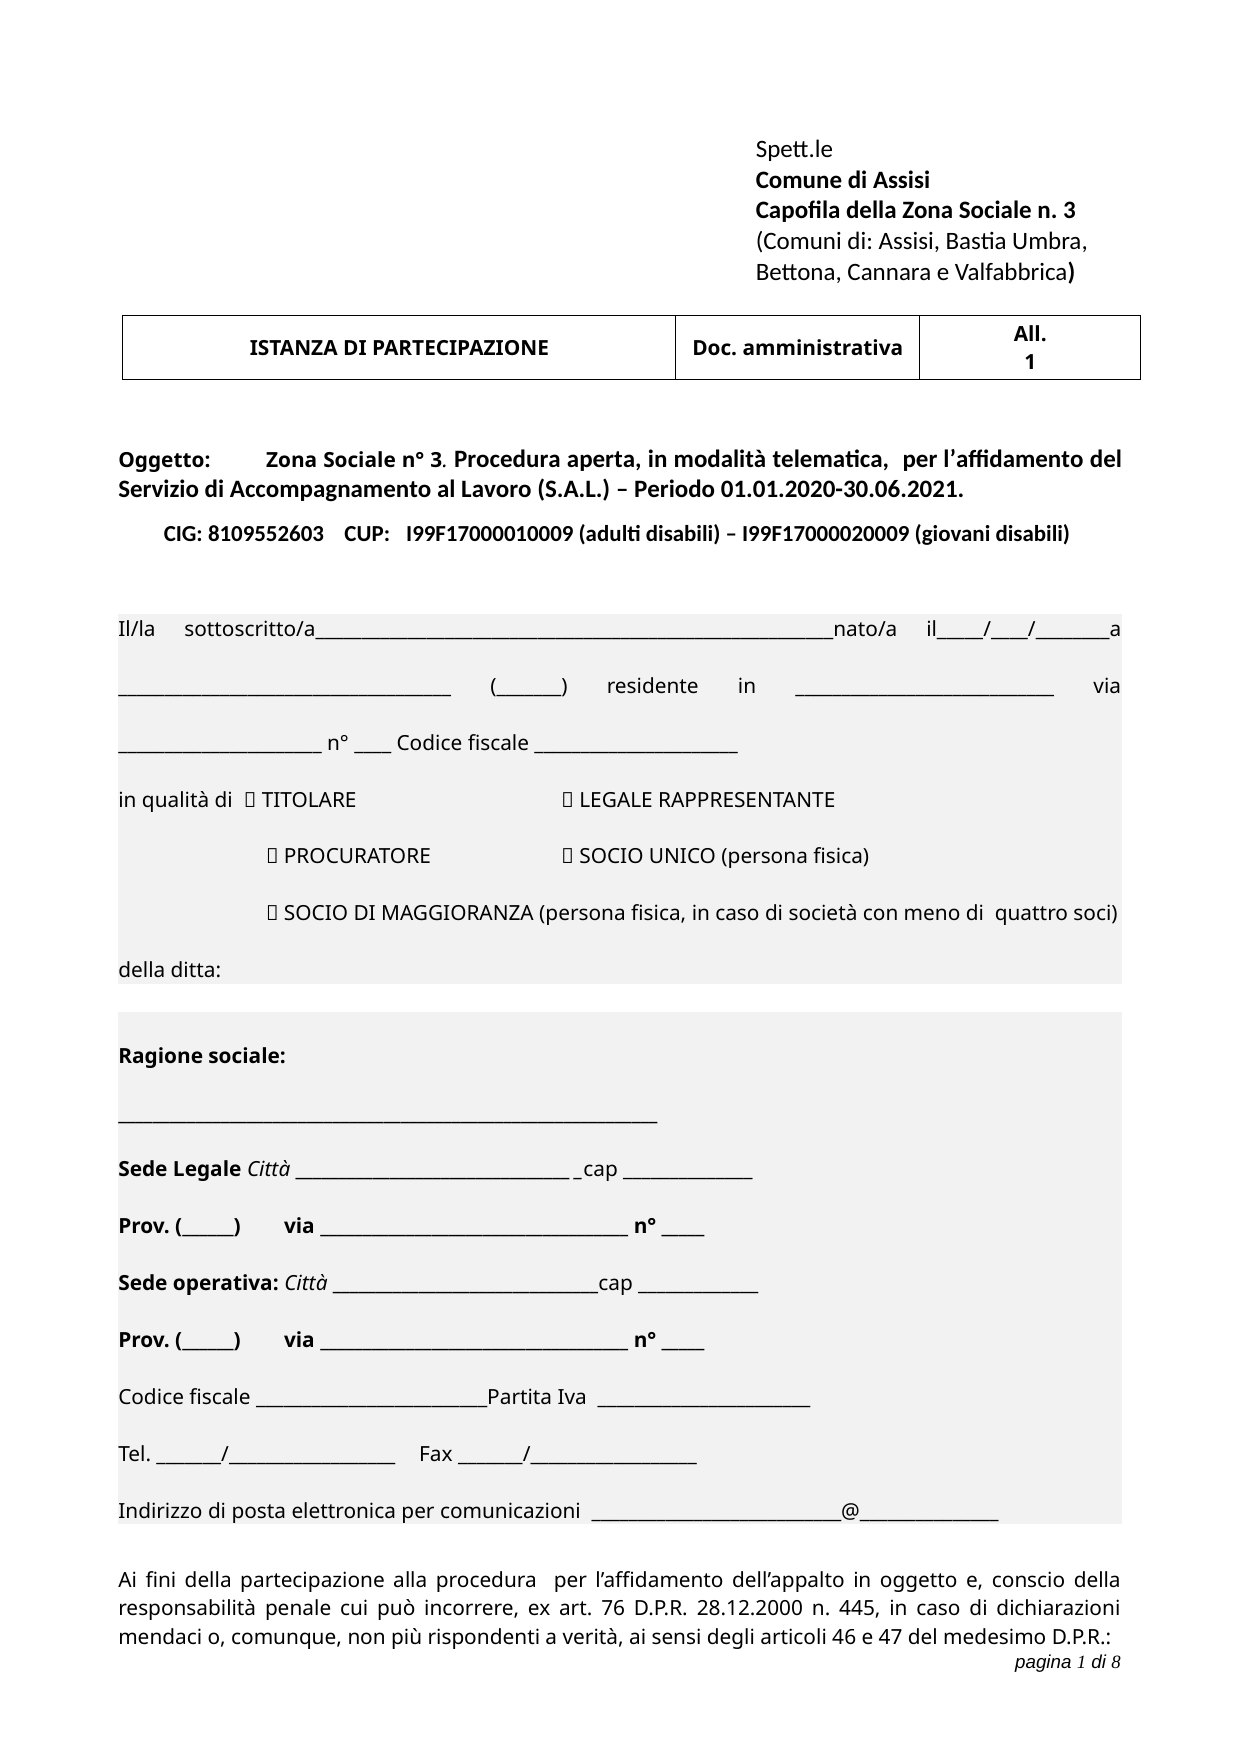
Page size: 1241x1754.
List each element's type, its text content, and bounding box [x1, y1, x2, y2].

table_header Doc. amministrativa [676, 316, 919, 379]
subtitle Prov. (______) via ____________________________________ n° _____ [118, 1211, 1122, 1240]
table_header All. 1 [920, 316, 1140, 379]
subtitle Ragione sociale: [118, 1041, 1122, 1069]
text Indirizzo di posta elettronica per comunicazioni ___________________________@_______________ [118, 1496, 1122, 1524]
text della ditta: [118, 955, 1122, 984]
text  PROCURATORE  SOCIO UNICO (persona fisica) [118, 842, 1122, 870]
text Capofila della Zona Sociale n. 3 (Comuni di: Assisi, Bastia Umbra, Bettona, Cannara e Valfabbrica) [756, 195, 1122, 286]
text Sede Legale Città ________________________________ _cap ______________ [118, 1154, 1122, 1183]
text  SOCIO DI MAGGIORANZA (persona fisica, in caso di società con meno di quattro soci) [118, 898, 1122, 927]
text Il/la sottoscritto/a________________________________________________________nato/a il_____/____/________a ____________________________________ (_______) residente in ____________________________ via ______________________ n° ____ Codice fiscale ______________________ [118, 614, 1122, 756]
subtitle _______________________________________________________________ [118, 1098, 1122, 1126]
text Spett.le [118, 134, 1122, 164]
text Ai fini della partecipazione alla procedura per l’affidamento dell’appalto in oggetto e, conscio della responsabilità penale cui può incorrere, ex art. 76 D.P.R. 28.12.2000 n. 445, in caso di dichiarazioni mendaci o, comunque, non più rispondenti a verità, ai sensi degli articoli 46 e 47 del medesimo D.P.R.: [118, 1565, 1122, 1650]
text Comune di Assisi [118, 164, 1122, 195]
subtitle Prov. (______) via ____________________________________ n° _____ [118, 1325, 1122, 1353]
text Tel. _______/__________________ Fax _______/__________________ [118, 1439, 1122, 1467]
text Oggetto: Zona Sociale n° 3. Procedura aperta, in modalità telematica, per l’affidamento del Servizio di Accompagnamento al Lavoro (S.A.L.) – Periodo 01.01.2020-30.06.2021. [118, 443, 1122, 504]
text CIG: 8109552603 CUP: I99F17000010009 (adulti disabili) – I99F17000020009 (giovani disabili) [118, 517, 1122, 548]
text Codice fiscale _________________________Partita Iva _______________________ [118, 1382, 1122, 1410]
table_header ISTANZA DI PARTECIPAZIONE [123, 316, 675, 379]
text Sede operativa: Città _______________________________cap _____________ [118, 1268, 1122, 1297]
text in qualità di  TITOLARE  LEGALE RAPPRESENTANTE [118, 785, 1122, 813]
